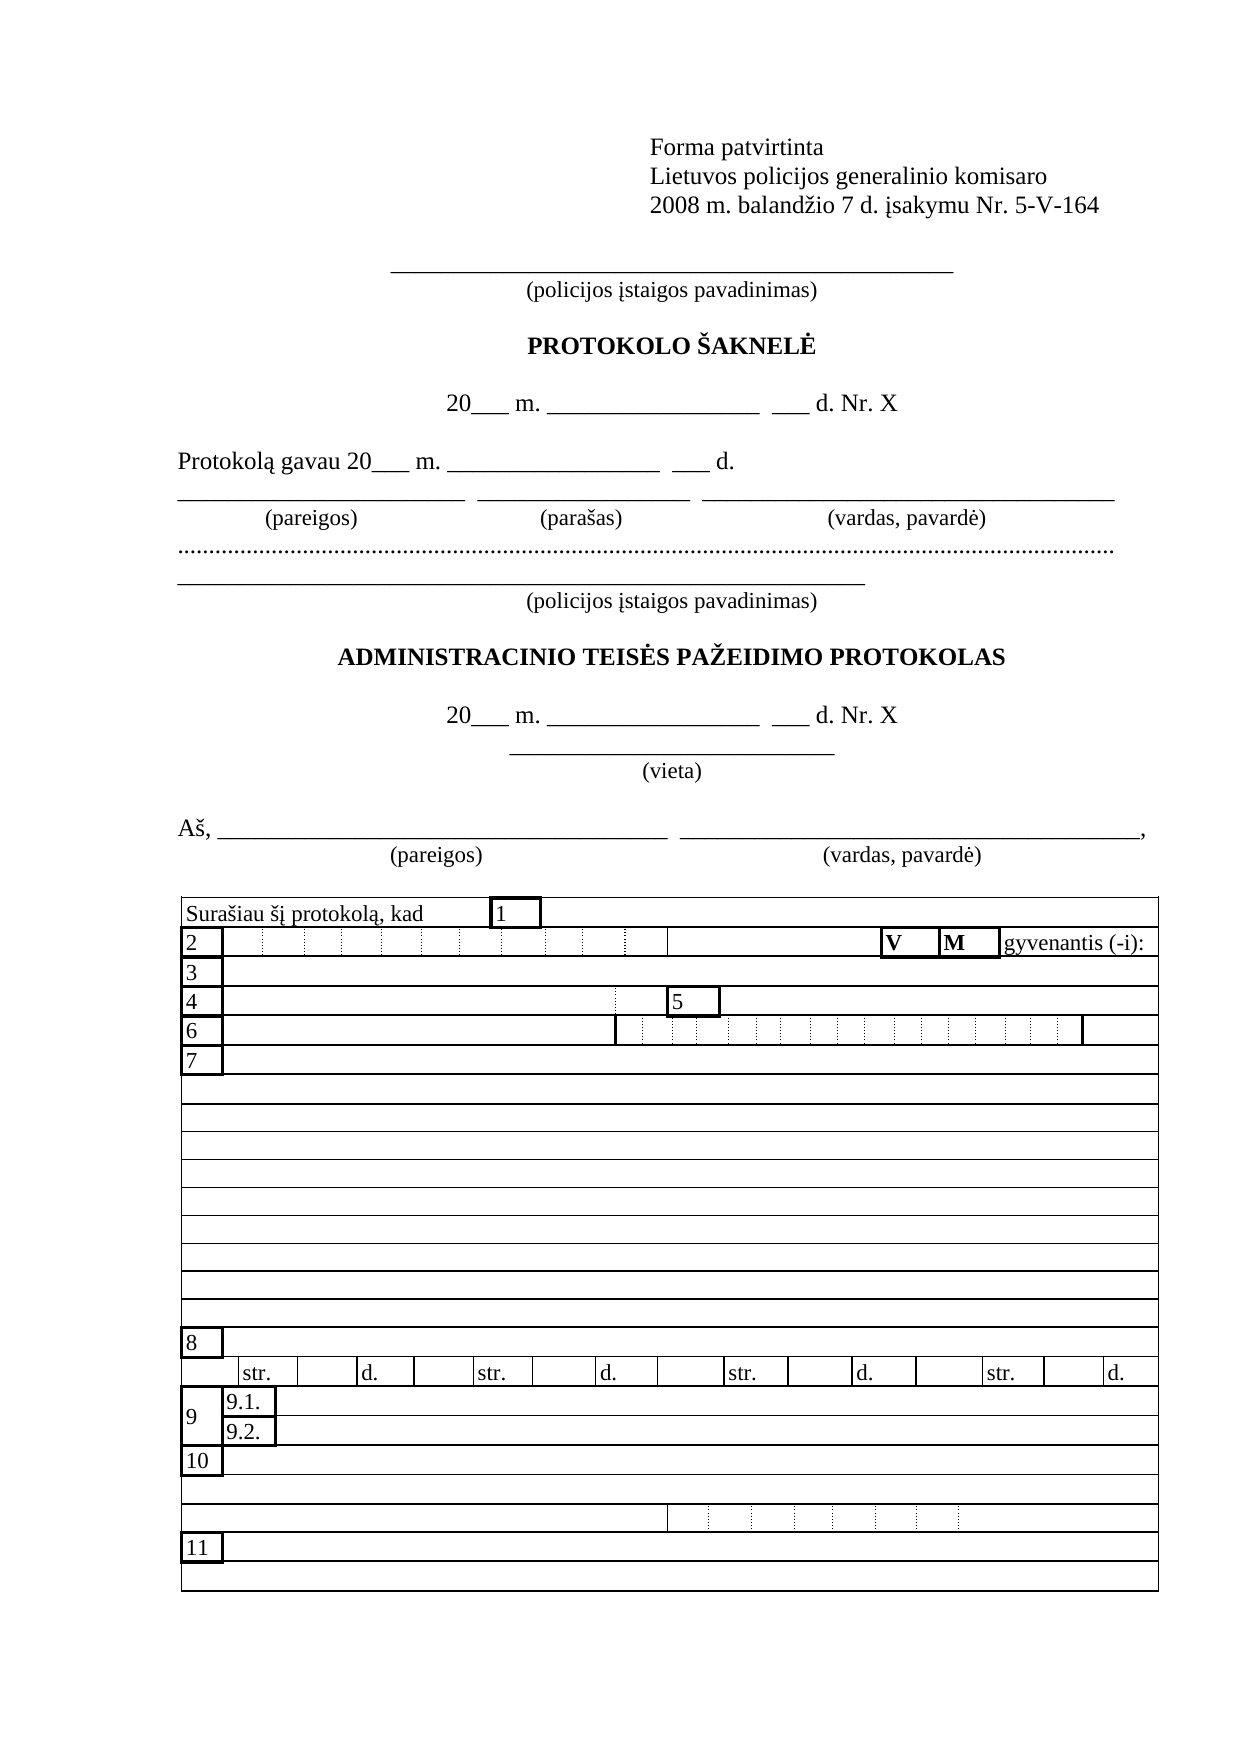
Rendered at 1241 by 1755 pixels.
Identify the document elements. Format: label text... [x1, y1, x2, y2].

table_header [542, 898, 1158, 926]
text Aš, ____________________________________ , [177, 813, 1166, 841]
table_cell [668, 928, 880, 955]
table_cell [1154, 1272, 1158, 1298]
table_cell [182, 1244, 186, 1270]
table_cell [497, 929, 502, 955]
text 20___ m. _________________ ___ d. Nr. X [177, 700, 1166, 729]
table_cell [182, 1505, 186, 1531]
table_cell [729, 1016, 756, 1044]
table_cell [1154, 1244, 1158, 1270]
table_cell d. [853, 1357, 915, 1385]
table_cell [693, 1018, 697, 1044]
table_cell [721, 1016, 729, 1044]
text Forma patvirtinta [649, 132, 1166, 161]
table_cell [995, 1505, 999, 1531]
table_cell [1084, 1016, 1158, 1044]
table_cell [871, 1505, 875, 1531]
table_cell [751, 1505, 755, 1531]
table_cell gyvenantis (-i): [1001, 928, 1158, 955]
table_cell [1000, 1505, 1004, 1531]
table_cell [224, 1046, 1158, 1073]
table_cell [721, 987, 1158, 1014]
text __________________________ [177, 729, 1166, 757]
table_cell [894, 1016, 922, 1044]
text 2008 m. balandžio 7 d. įsakymu Nr. 5-V-164 [649, 190, 1166, 218]
table_cell [1001, 957, 1158, 985]
table_cell [224, 1475, 1158, 1503]
table_cell [182, 1132, 186, 1159]
table_header Surašiau šį protokolą, kad [182, 898, 489, 926]
table_cell 9 [183, 1388, 221, 1444]
table_cell [1154, 1188, 1158, 1214]
text PROTOKOLO ŠAKNELĖ [177, 331, 1166, 360]
table_cell d. [358, 1357, 413, 1385]
table_cell [182, 1300, 186, 1326]
table_cell [625, 928, 667, 955]
table_cell [790, 1505, 794, 1531]
table_cell [298, 1357, 356, 1385]
table_cell [794, 1505, 798, 1531]
table_cell [663, 1505, 667, 1531]
table_cell [224, 1562, 1158, 1590]
table_cell [382, 928, 422, 955]
table_cell [865, 1016, 894, 1044]
table_cell [1154, 1300, 1158, 1326]
table_cell [672, 1018, 676, 1044]
table_cell [224, 1533, 1158, 1560]
table_cell [1154, 1132, 1158, 1159]
table_cell [704, 1505, 708, 1531]
text (pareigos) (vardas, pavardė) [390, 841, 1166, 868]
text (policijos įstaigos pavadinimas) [177, 276, 1166, 302]
table_cell [1045, 1357, 1103, 1385]
table_cell [789, 1357, 851, 1385]
table_cell d. [1104, 1357, 1158, 1385]
table_cell [643, 1016, 666, 1044]
table_cell [422, 928, 459, 955]
table_cell [832, 1505, 836, 1531]
table_cell [224, 1328, 1158, 1356]
table_cell [182, 1564, 186, 1590]
table_cell [533, 1357, 595, 1385]
table_cell [224, 1016, 614, 1044]
table_cell [277, 1387, 1158, 1414]
table_cell [583, 928, 625, 955]
table_cell [304, 928, 342, 955]
table_cell [810, 1016, 838, 1044]
table_cell [917, 1357, 982, 1385]
table_cell [955, 1505, 959, 1531]
table_cell [781, 1016, 810, 1044]
table_cell [756, 1016, 781, 1044]
text . [177, 530, 1166, 559]
table_cell [697, 1018, 701, 1044]
text (pareigos) (parašas) (vardas, pavardė) [265, 503, 1166, 530]
table_cell [224, 987, 615, 1014]
table_cell [615, 987, 666, 1014]
table_cell [668, 1018, 672, 1044]
text Lietuvos policijos generalinio komisaro [649, 161, 1166, 190]
table_cell [342, 928, 382, 955]
table_cell [838, 1016, 865, 1044]
table_cell [277, 1416, 1158, 1444]
table_cell [1154, 1216, 1158, 1242]
table_cell [1030, 1016, 1057, 1044]
table_cell [875, 1505, 879, 1531]
text (vieta) [177, 757, 1166, 784]
table_cell [828, 1505, 832, 1531]
table_cell [224, 928, 262, 955]
table_cell [1154, 1505, 1158, 1531]
table_cell [1005, 1016, 1030, 1044]
text _______________________________________________________ [177, 559, 1166, 587]
text (policijos įstaigos pavadinimas) [177, 587, 1166, 614]
table_cell str. [239, 1357, 297, 1385]
text Protokolą gavau 20___ m. _________________ ___ d. [177, 446, 1166, 475]
text _______________________ _________________ [177, 475, 1166, 503]
table_cell [916, 1505, 920, 1531]
text ADMINISTRACINIO TEISĖS PAŽEIDIMO PROTOKOLAS [177, 642, 1166, 671]
table_cell str. [983, 1357, 1043, 1385]
table_cell [182, 1105, 186, 1131]
table_cell [708, 1505, 712, 1531]
table_cell [182, 1216, 186, 1242]
table_cell [541, 928, 545, 955]
table_cell [459, 928, 489, 955]
table_cell [262, 928, 304, 955]
table_cell [277, 1446, 1158, 1473]
table_cell [182, 1160, 186, 1187]
table_cell [224, 1075, 1158, 1103]
table_cell [658, 1357, 723, 1385]
table_cell [182, 1188, 186, 1214]
table_cell [747, 1505, 751, 1531]
text 20___ m. _________________ ___ d. Nr. X [177, 388, 1166, 417]
table_cell [922, 1016, 949, 1044]
table_cell [1154, 1160, 1158, 1187]
table_cell [182, 1272, 186, 1298]
table_cell [182, 1359, 186, 1385]
table_cell [545, 928, 583, 955]
table_cell [182, 1477, 186, 1503]
text _____________________________________________ [177, 247, 1166, 276]
table_cell [502, 929, 506, 955]
table_cell [1057, 1016, 1081, 1044]
table_cell [949, 1016, 976, 1044]
table_cell [976, 1016, 1005, 1044]
table_cell [912, 1505, 916, 1531]
table_cell [1154, 1105, 1158, 1131]
table_cell d. [596, 1357, 657, 1385]
table_cell str. [474, 1357, 532, 1385]
table_cell str. [725, 1357, 787, 1385]
table_cell [415, 1357, 473, 1385]
table_cell [668, 1505, 672, 1531]
table_cell [182, 1076, 186, 1103]
table_cell [617, 1016, 642, 1044]
table_cell [959, 1505, 963, 1531]
table_cell [224, 1357, 238, 1385]
